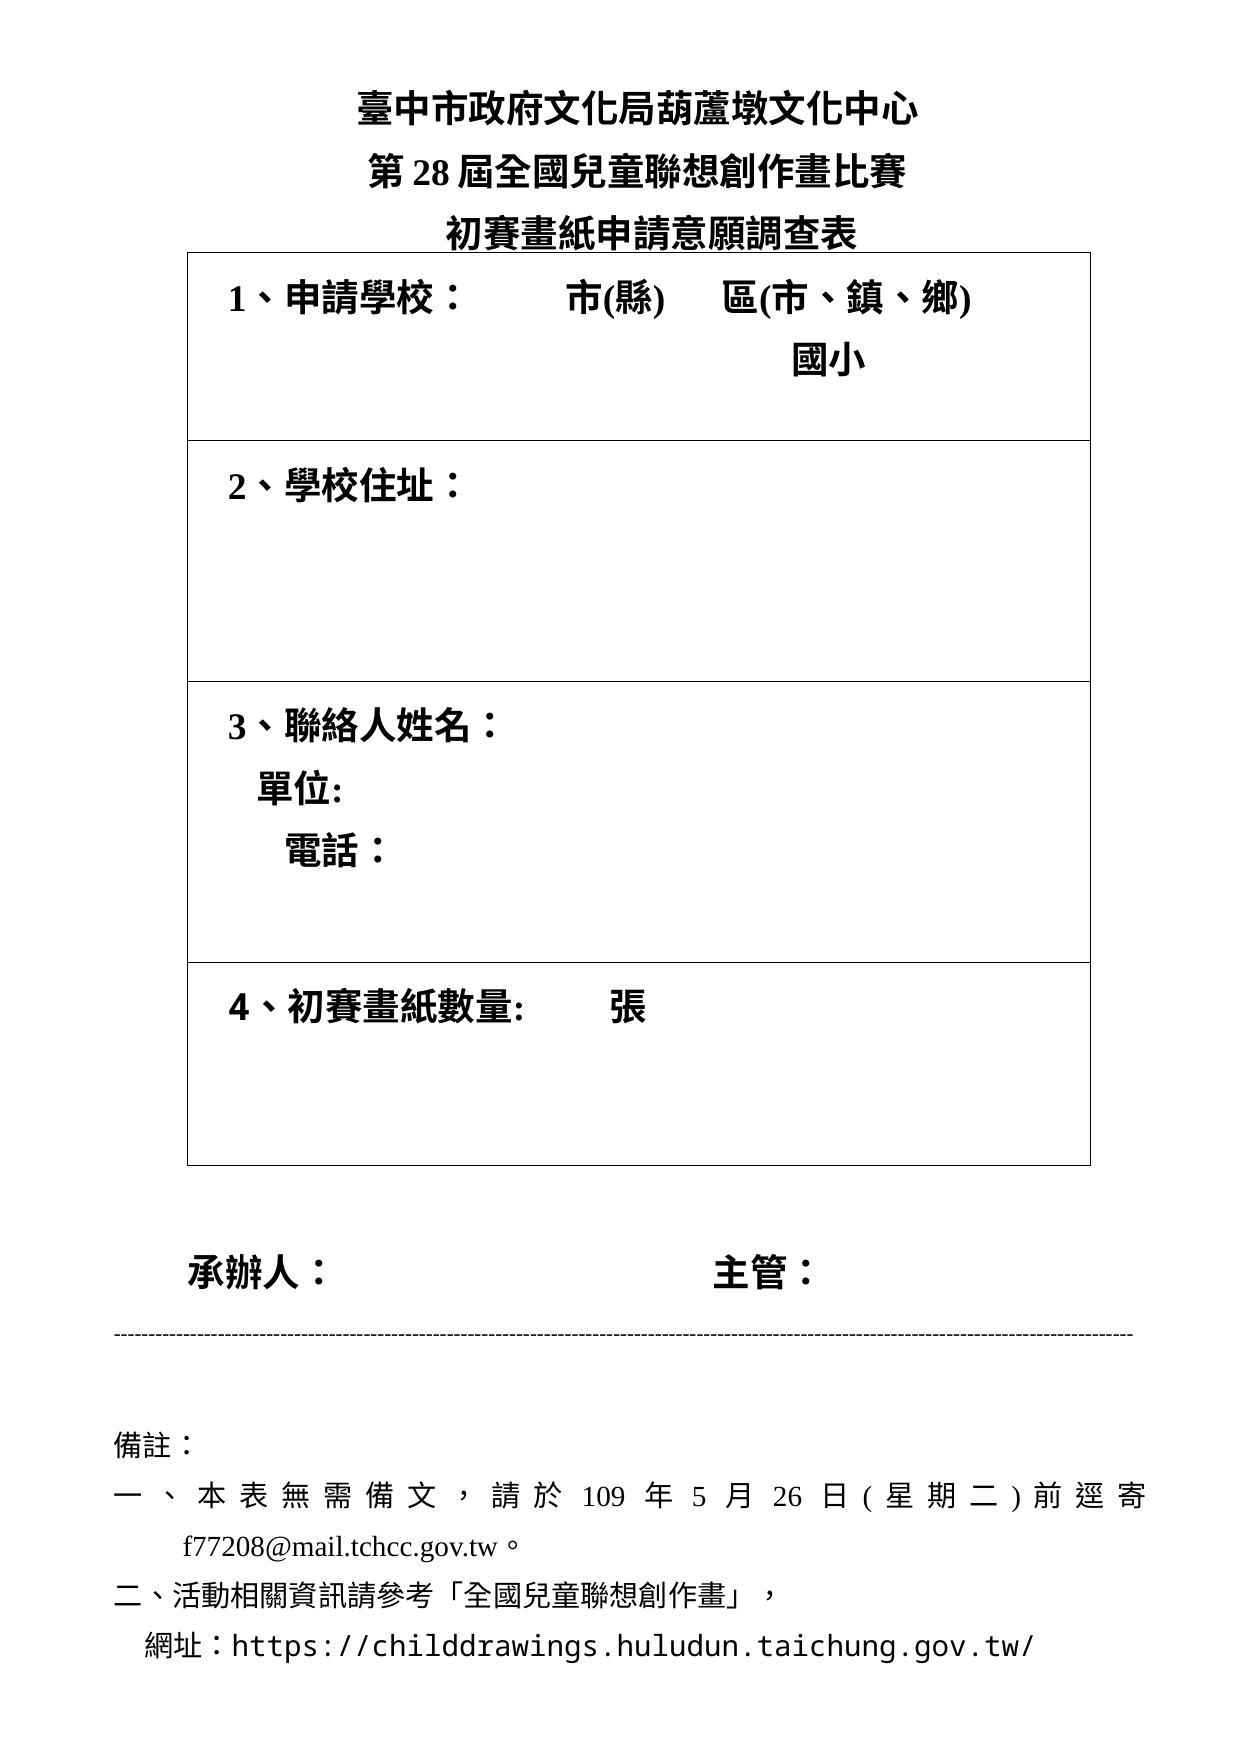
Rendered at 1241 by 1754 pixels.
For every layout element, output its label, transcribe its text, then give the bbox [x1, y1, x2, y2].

table_cell 2、學校住址： [188, 441, 1090, 681]
text 初賽畫紙申請意願調查表 [158, 189, 1146, 252]
table_cell 3、聯絡人姓名： 單位: 電話： [188, 682, 1090, 962]
text 網址：https://childdrawings.huludun.taichung.gov.tw/ [114, 1616, 1147, 1666]
text 臺中市政府文化局葫蘆墩文化中心 [128, 64, 1146, 127]
text 備註： [113, 1416, 1147, 1466]
text 承辦人： 主管： [187, 1228, 1092, 1291]
text 第28屆全國兒童聯想創作畫比賽 [128, 127, 1146, 189]
table_header 1、申請學校： 市(縣) 區(市、鎮、鄉) 國小 [188, 253, 1090, 440]
text 一、本表無需備文，請於109年5月26日(星期二)前逕寄f77208@mail.tchcc.gov.tw。 [114, 1466, 1147, 1566]
text --------------------------------------------------------------------------------------------------------------------------------------------------- [113, 1291, 1147, 1353]
text 二、活動相關資訊請參考「全國兒童聯想創作畫」， [114, 1566, 1147, 1616]
table_cell 4、初賽畫紙數量: 張 [188, 963, 1090, 1165]
